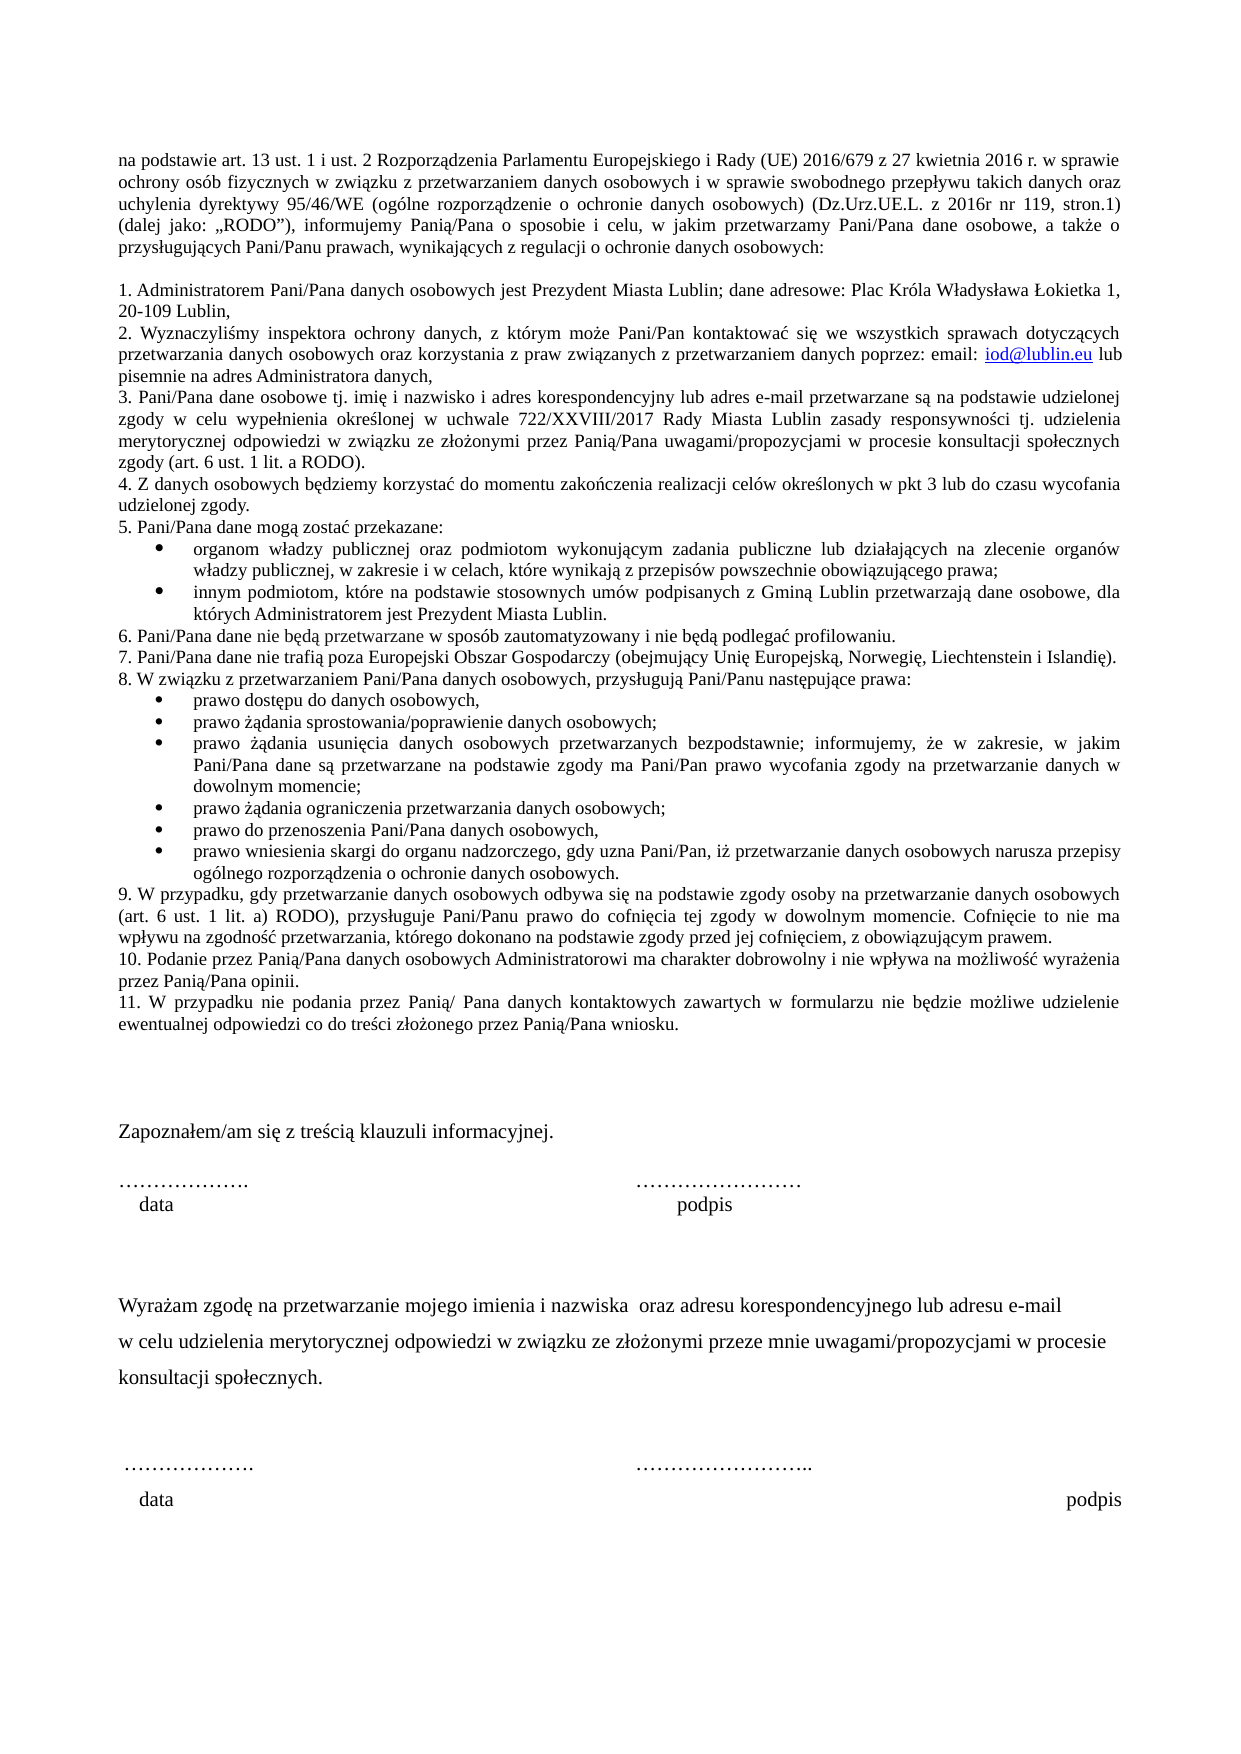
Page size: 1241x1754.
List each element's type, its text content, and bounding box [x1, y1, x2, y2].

list innym podmiotom, które na podstawie stosownych umów podpisanych z Gminą Lublin przetwarzają dane osobowe, dla których Administratorem jest Prezydent Miasta Lublin. [156, 581, 1122, 624]
list prawo żądania usunięcia danych osobowych przetwarzanych bezpodstawnie; informujemy, że w zakresie, w jakim Pani/Pana dane są przetwarzane na podstawie zgody ma Pani/Pan prawo wycofania zgody na przetwarzanie danych w dowolnym momencie; [156, 732, 1122, 797]
text 5. Pani/Pana dane mogą zostać przekazane: [118, 516, 1122, 537]
text 8. W związku z przetwarzaniem Pani/Pana danych osobowych, przysługują Pani/Panu następujące prawa: [118, 668, 1122, 689]
text 9. W przypadku, gdy przetwarzanie danych osobowych odbywa się na podstawie zgody osoby na przetwarzanie danych osobowych (art. 6 ust. 1 lit. a) RODO), przysługuje Pani/Panu prawo do cofnięcia tej zgody w dowolnym momencie. Cofnięcie to nie ma wpływu na zgodność przetwarzania, którego dokonano na podstawie zgody przed jej cofnięciem, z obowiązującym prawem. [118, 883, 1122, 948]
text 2. Wyznaczyliśmy inspektora ochrony danych, z którym może Pani/Pan kontaktować się we wszystkich sprawach dotyczących przetwarzania danych osobowych oraz korzystania z praw związanych z przetwarzaniem danych poprzez: email: iod@lublin.eu lub pisemnie na adres Administratora danych, [118, 322, 1122, 386]
list prawo żądania ograniczenia przetwarzania danych osobowych; [156, 797, 1122, 818]
text 6. Pani/Pana dane nie będą przetwarzane w sposób zautomatyzowany i nie będą podlegać profilowaniu. [118, 624, 1122, 646]
text 4. Z danych osobowych będziemy korzystać do momentu zakończenia realizacji celów określonych w pkt 3 lub do czasu wycofania udzielonej zgody. [118, 473, 1122, 516]
text 11. W przypadku nie podania przez Panią/ Pana danych kontaktowych zawartych w formularzu nie będzie możliwe udzielenie ewentualnej odpowiedzi co do treści złożonego przez Panią/Pana wniosku. [118, 991, 1122, 1034]
list prawo wniesienia skargi do organu nadzorczego, gdy uzna Pani/Pan, iż przetwarzanie danych osobowych narusza przepisy ogólnego rozporządzenia o ochronie danych osobowych. [156, 840, 1122, 883]
list organom władzy publicznej oraz podmiotom wykonującym zadania publiczne lub działających na zlecenie organów władzy publicznej, w zakresie i w celach, które wynikają z przepisów powszechnie obowiązującego prawa; [156, 537, 1122, 581]
text 3. Pani/Pana dane osobowe tj. imię i nazwisko i adres korespondencyjny lub adres e-mail przetwarzane są na podstawie udzielonej zgody w celu wypełnienia określonej w uchwale 722/XXVIII/2017 Rady Miasta Lublin zasady responsywności tj. udzielenia merytorycznej odpowiedzi w związku ze złożonymi przez Panią/Pana uwagami/propozycjami w procesie konsultacji społecznych zgody (art. 6 ust. 1 lit. a RODO). [118, 386, 1122, 473]
text 1. Administratorem Pani/Pana danych osobowych jest Prezydent Miasta Lublin; dane adresowe: Plac Króla Władysława Łokietka 1, 20-109 Lublin, [118, 279, 1122, 322]
text ………………. …………………….. data podpis [118, 1451, 1122, 1554]
text data podpis [118, 1192, 1128, 1216]
text 7. Pani/Pana dane nie trafią poza Europejski Obszar Gospodarczy (obejmujący Unię Europejską, Norwegię, Liechtenstein i Islandię). [118, 646, 1122, 668]
list prawo dostępu do danych osobowych, [156, 689, 1122, 711]
text Wyrażam zgodę na przetwarzanie mojego imienia i nazwiska oraz adresu korespondencyjnego lub adresu e-mail w celu udzielenia merytorycznej odpowiedzi w związku ze złożonymi przeze mnie uwagami/propozycjami w procesie konsultacji społecznych. [118, 1293, 1122, 1389]
text na podstawie art. 13 ust. 1 i ust. 2 Rozporządzenia Parlamentu Europejskiego i Rady (UE) 2016/679 z 27 kwietnia 2016 r. w sprawie ochrony osób fizycznych w związku z przetwarzaniem danych osobowych i w sprawie swobodnego przepływu takich danych oraz uchylenia dyrektywy 95/46/WE (ogólne rozporządzenie o ochronie danych osobowych) (Dz.Urz.UE.L. z 2016r nr 119, stron.1) (dalej jako: „RODO”), informujemy Panią/Pana o sposobie i celu, w jakim przetwarzamy Pani/Pana dane osobowe, a także o przysługujących Pani/Panu prawach, wynikających z regulacji o ochronie danych osobowych: [118, 149, 1122, 257]
text 10. Podanie przez Panią/Pana danych osobowych Administratorowi ma charakter dobrowolny i nie wpływa na możliwość wyrażenia przez Panią/Pana opinii. [118, 948, 1122, 991]
list prawo żądania sprostowania/poprawienie danych osobowych; [156, 711, 1122, 732]
list prawo do przenoszenia Pani/Pana danych osobowych, [156, 818, 1122, 840]
text ………………. …………………… [118, 1168, 1128, 1192]
text Zapoznałem/am się z treścią klauzuli informacyjnej. [118, 1119, 1128, 1143]
